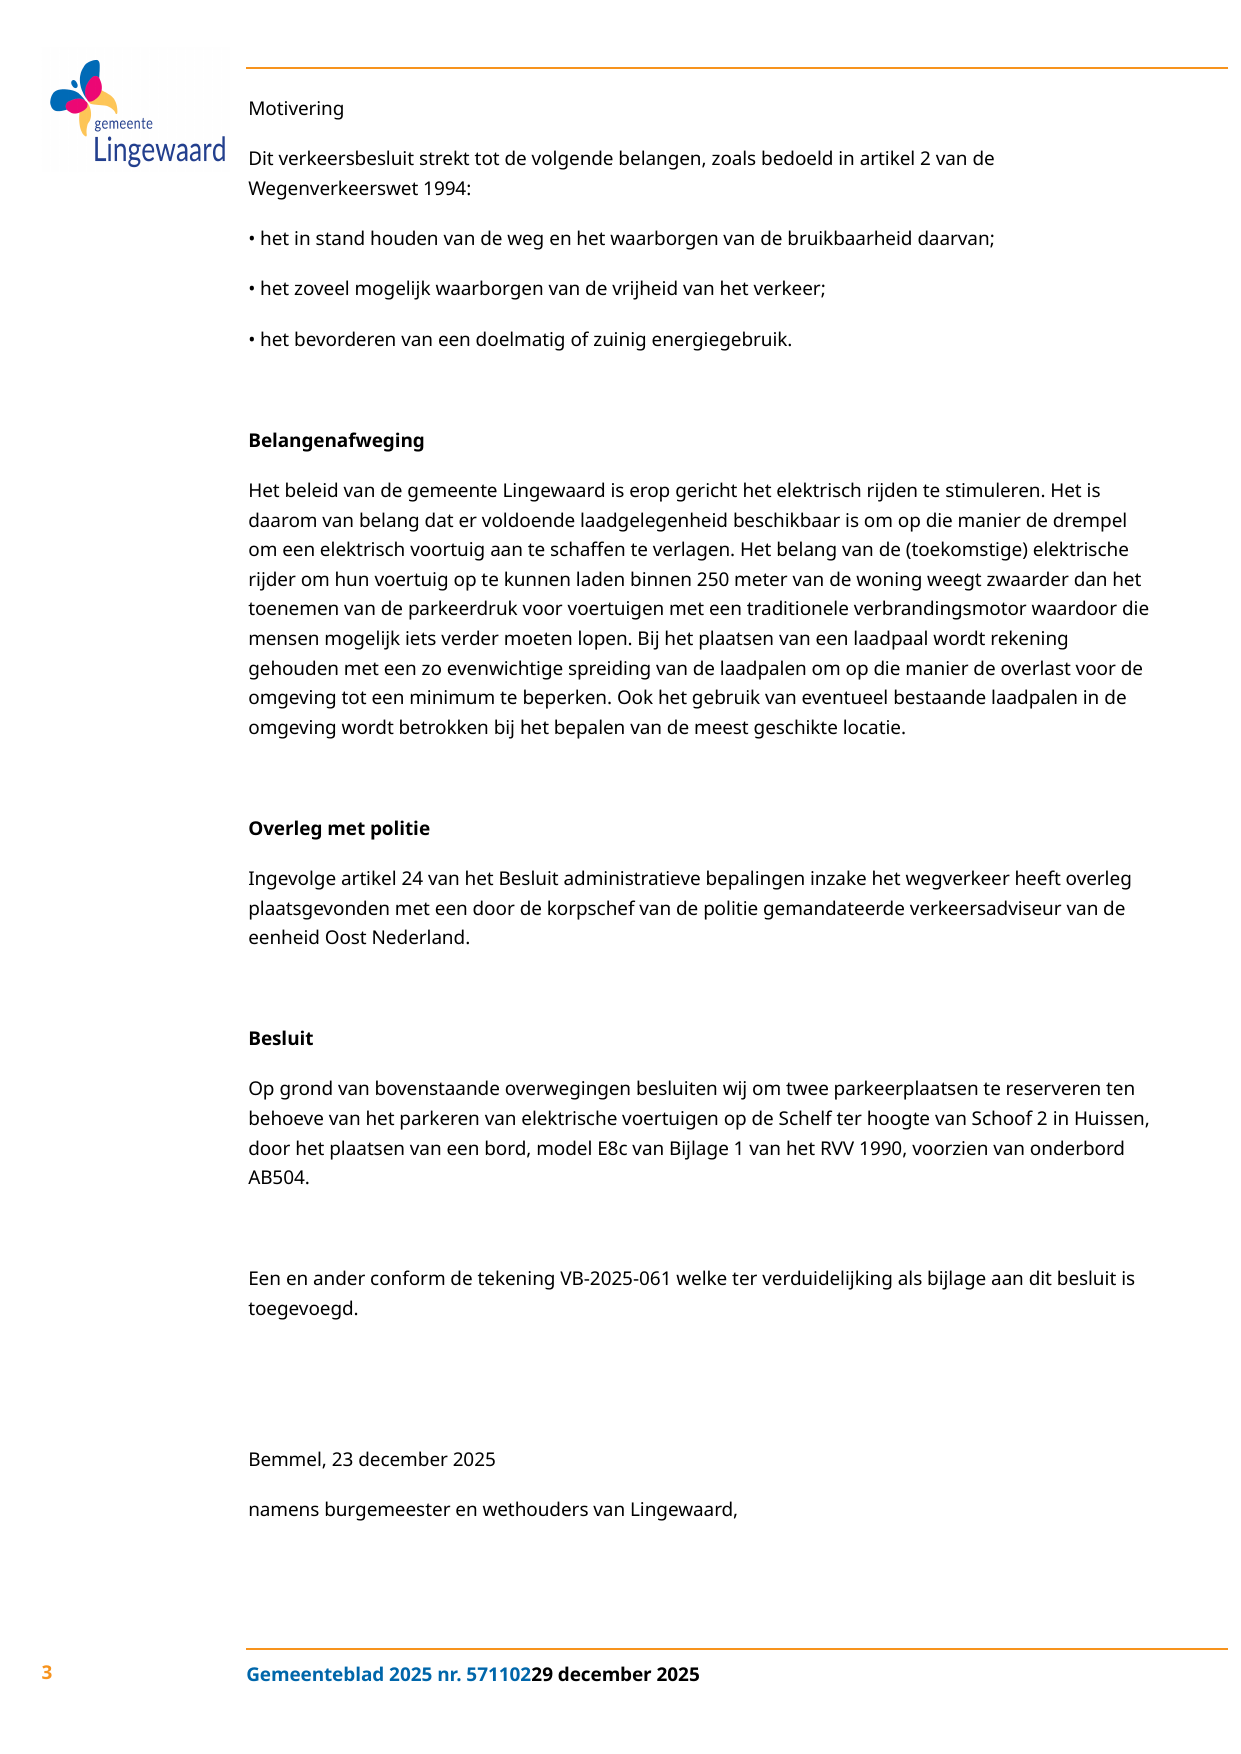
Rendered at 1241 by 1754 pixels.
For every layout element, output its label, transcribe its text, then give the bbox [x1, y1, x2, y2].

text Dit verkeersbesluit strekt tot de volgende belangen, zoals bedoeld in artikel 2 van de Wegenverkeerswet 1994: [248, 145, 1152, 201]
text Motivering [248, 95, 1152, 121]
text Op grond van bovenstaande overwegingen besluiten wij om twee parkeerplaatsen te reserveren ten behoeve van het parkeren van elektrische voertuigen op de Schelf ter hoogte van Schoof 2 in Huissen, door het plaatsen van een bord, model E8c van Bijlage 1 van het RVV 1990, voorzien van onderbord AB504. [248, 1076, 1152, 1190]
text • het in stand houden van de weg en het waarborgen van de bruikbaarheid daarvan; [248, 225, 1152, 251]
text • het bevorderen van een doelmatig of zuinig energiegebruik. [248, 326, 1152, 352]
text Een en ander conform de tekening VB-2025-061 welke ter verduidelijking als bijlage aan dit besluit is toegevoegd. [248, 1265, 1152, 1321]
text Ingevolge artikel 24 van het Besluit administratieve bepalingen inzake het wegverkeer heeft overleg plaatsgevonden met een door de korpschef van de politie gemandateerde verkeersadviseur van de eenheid Oost Nederland. [248, 865, 1152, 950]
text Overleg met politie [248, 815, 1152, 841]
text namens burgemeester en wethouders van Lingewaard, [248, 1496, 1152, 1522]
text Het beleid van de gemeente Lingewaard is erop gericht het elektrisch rijden te stimuleren. Het is daarom van belang dat er voldoende laadgelegenheid beschikbaar is om op die manier de drempel om een elektrisch voortuig aan te schaffen te verlagen. Het belang van de (toekomstige) elektrische rijder om hun voertuig op te kunnen laden binnen 250 meter van de woning weegt zwaarder dan het toenemen van de parkeerdruk voor voertuigen met een traditionele verbrandingsmotor waardoor die mensen mogelijk iets verder moeten lopen. Bij het plaatsen van een laadpaal wordt rekening gehouden met een zo evenwichtige spreiding van de laadpalen om op die manier de overlast voor de omgeving tot een minimum te beperken. Ook het gebruik van eventueel bestaande laadpalen in de omgeving wordt betrokken bij het bepalen van de meest geschikte locatie. [248, 477, 1152, 740]
text • het zoveel mogelijk waarborgen van de vrijheid van het verkeer; [248, 276, 1152, 301]
text Belangenafweging [248, 427, 1152, 453]
text Besluit [248, 1025, 1152, 1051]
picture [41, 47, 231, 172]
text Bemmel, 23 december 2025 [248, 1446, 1152, 1472]
